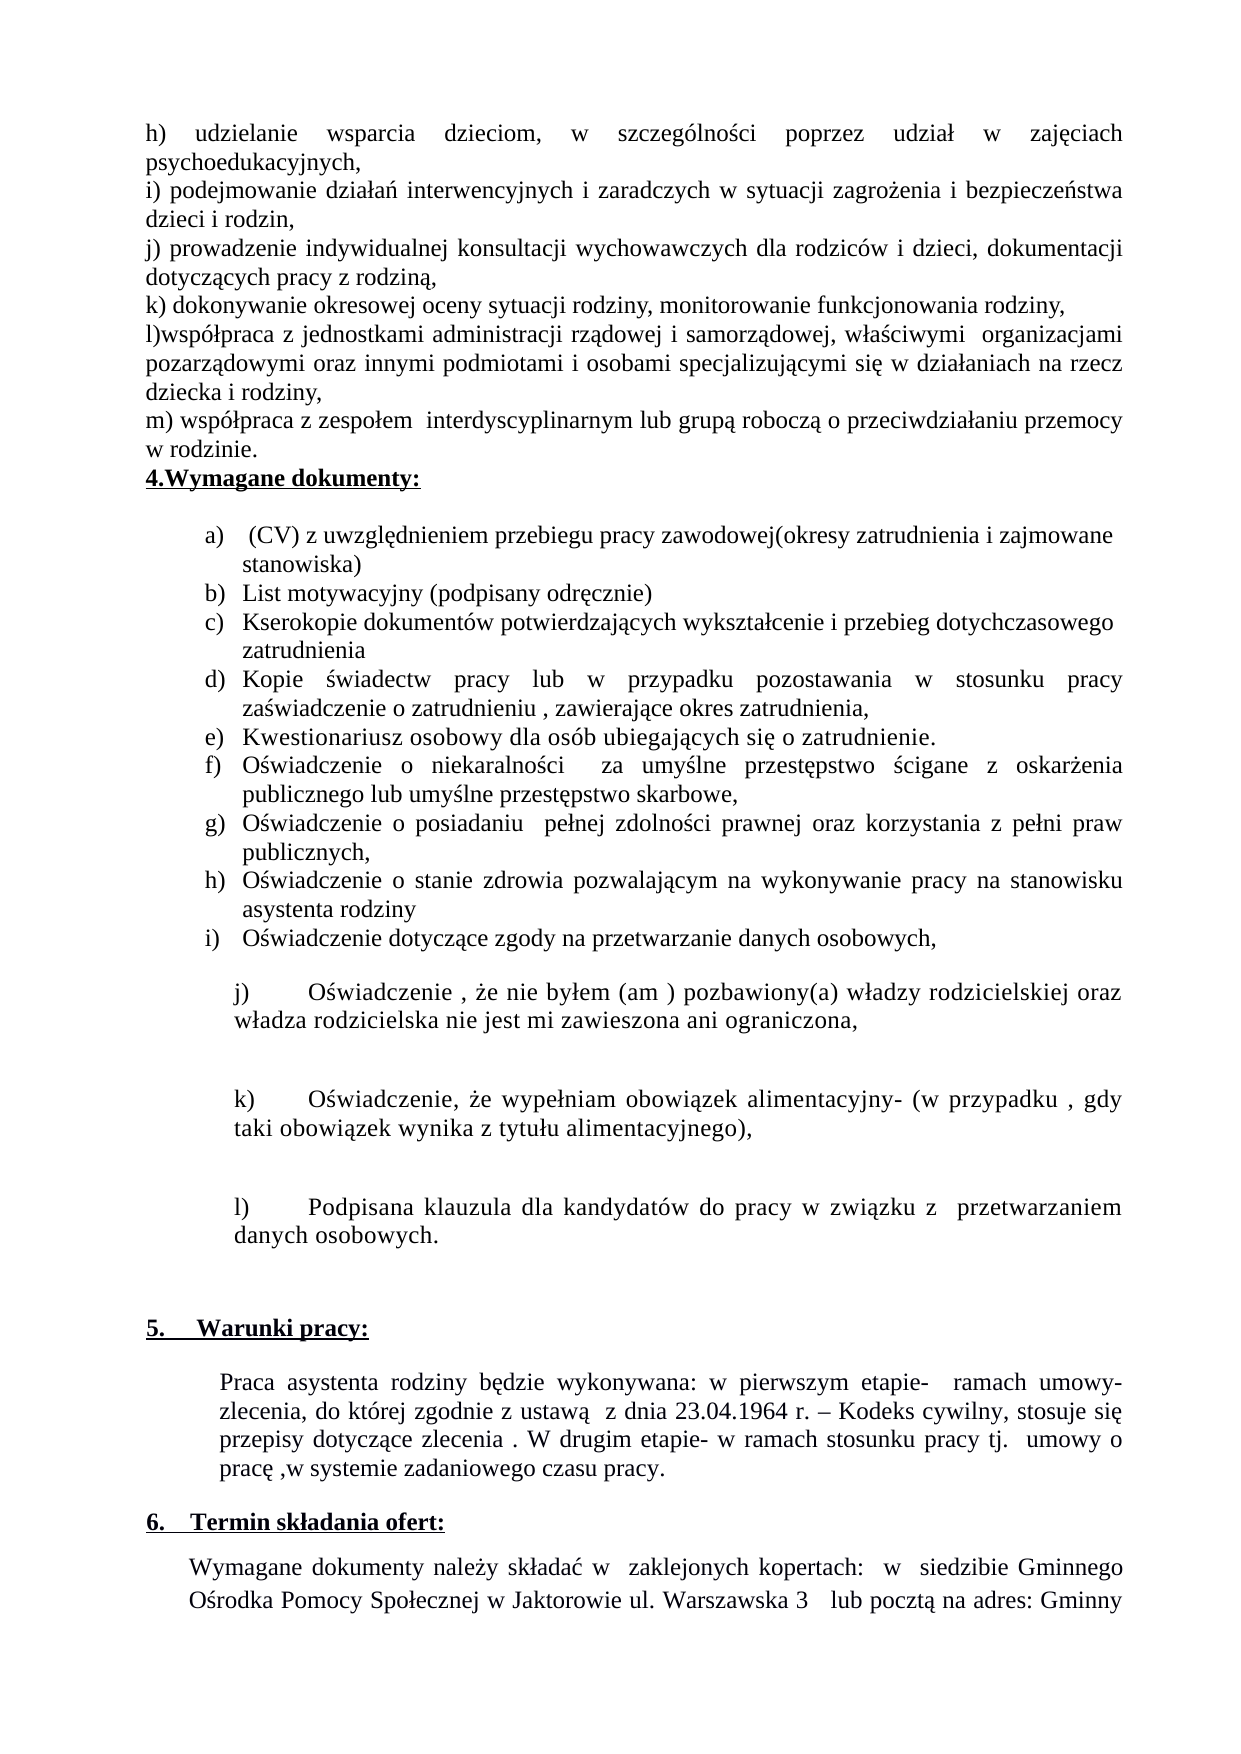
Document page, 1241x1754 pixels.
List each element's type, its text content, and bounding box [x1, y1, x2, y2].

list Oświadczenie o niekaralności za umyślne przestępstwo ścigane z oskarżenia publicznego lub umyślne przestępstwo skarbowe, [204, 751, 1123, 808]
list Oświadczenie, że wypełniam obowiązek alimentacyjny- (w przypadku , gdy taki obowiązek wynika z tytułu alimentacyjnego), [234, 1084, 1123, 1142]
text j) prowadzenie indywidualnej konsultacji wychowawczych dla rodziców i dzieci, dokumentacji dotyczących pracy z rodziną, [145, 233, 1123, 291]
list Oświadczenie dotyczące zgody na przetwarzanie danych osobowych, [204, 923, 1123, 952]
text i) podejmowanie działań interwencyjnych i zaradczych w sytuacji zagrożenia i bezpieczeństwa dzieci i rodzin, [145, 176, 1123, 233]
list Oświadczenie , że nie byłem (am ) pozbawiony(a) władzy rodzicielskiej oraz władza rodzicielska nie jest mi zawieszona ani ograniczona, [234, 977, 1123, 1034]
text m) współpraca z zespołem interdyscyplinarnym lub grupą roboczą o przeciwdziałaniu przemocy w rodzinie. [145, 406, 1123, 463]
list Kserokopie dokumentów potwierdzających wykształcenie i przebieg dotychczasowego zatrudnienia [204, 607, 1123, 664]
list Kwestionariusz osobowy dla osób ubiegających się o zatrudnienie. [204, 722, 1123, 751]
text 4.Wymagane dokumenty: [145, 463, 1123, 492]
text 6. Termin składania ofert: [146, 1507, 1123, 1536]
text Praca asystenta rodziny będzie wykonywana: w pierwszym etapie- ramach umowy- zlecenia, do której zgodnie z ustawą z dnia 23.04.1964 r. – Kodeks cywilny, stosuje się przepisy dotyczące zlecenia . W drugim etapie- w ramach stosunku pracy tj. umowy o pracę ,w systemie zadaniowego czasu pracy. [219, 1367, 1123, 1482]
list Kopie świadectw pracy lub w przypadku pozostawania w stosunku pracy zaświadczenie o zatrudnieniu , zawierające okres zatrudnienia, [204, 664, 1123, 722]
text k) dokonywanie okresowej oceny sytuacji rodziny, monitorowanie funkcjonowania rodziny, [145, 291, 1123, 319]
text Wymagane dokumenty należy składać w zaklejonych kopertach: w siedzibie Gminnego Ośrodka Pomocy Społecznej w Jaktorowie ul. Warszawska 3 lub pocztą na adres: Gminny [188, 1552, 1123, 1614]
list (CV) z uwzględnieniem przebiegu pracy zawodowej(okresy zatrudnienia i zajmowane stanowiska) [204, 521, 1123, 578]
text l)współpraca z jednostkami administracji rządowej i samorządowej, właściwymi organizacjami pozarządowymi oraz innymi podmiotami i osobami specjalizującymi się w działaniach na rzecz dziecka i rodziny, [145, 319, 1123, 406]
list List motywacyjny (podpisany odręcznie) [204, 578, 1123, 607]
list Oświadczenie o stanie zdrowia pozwalającym na wykonywanie pracy na stanowisku asystenta rodziny [204, 866, 1123, 923]
text 5. Warunki pracy: [146, 1313, 1123, 1342]
list Podpisana klauzula dla kandydatów do pracy w związku z przetwarzaniem danych osobowych. [234, 1192, 1123, 1249]
text h) udzielanie wsparcia dzieciom, w szczególności poprzez udział w zajęciach psychoedukacyjnych, [145, 118, 1123, 176]
list Oświadczenie o posiadaniu pełnej zdolności prawnej oraz korzystania z pełni praw publicznych, [204, 808, 1123, 866]
